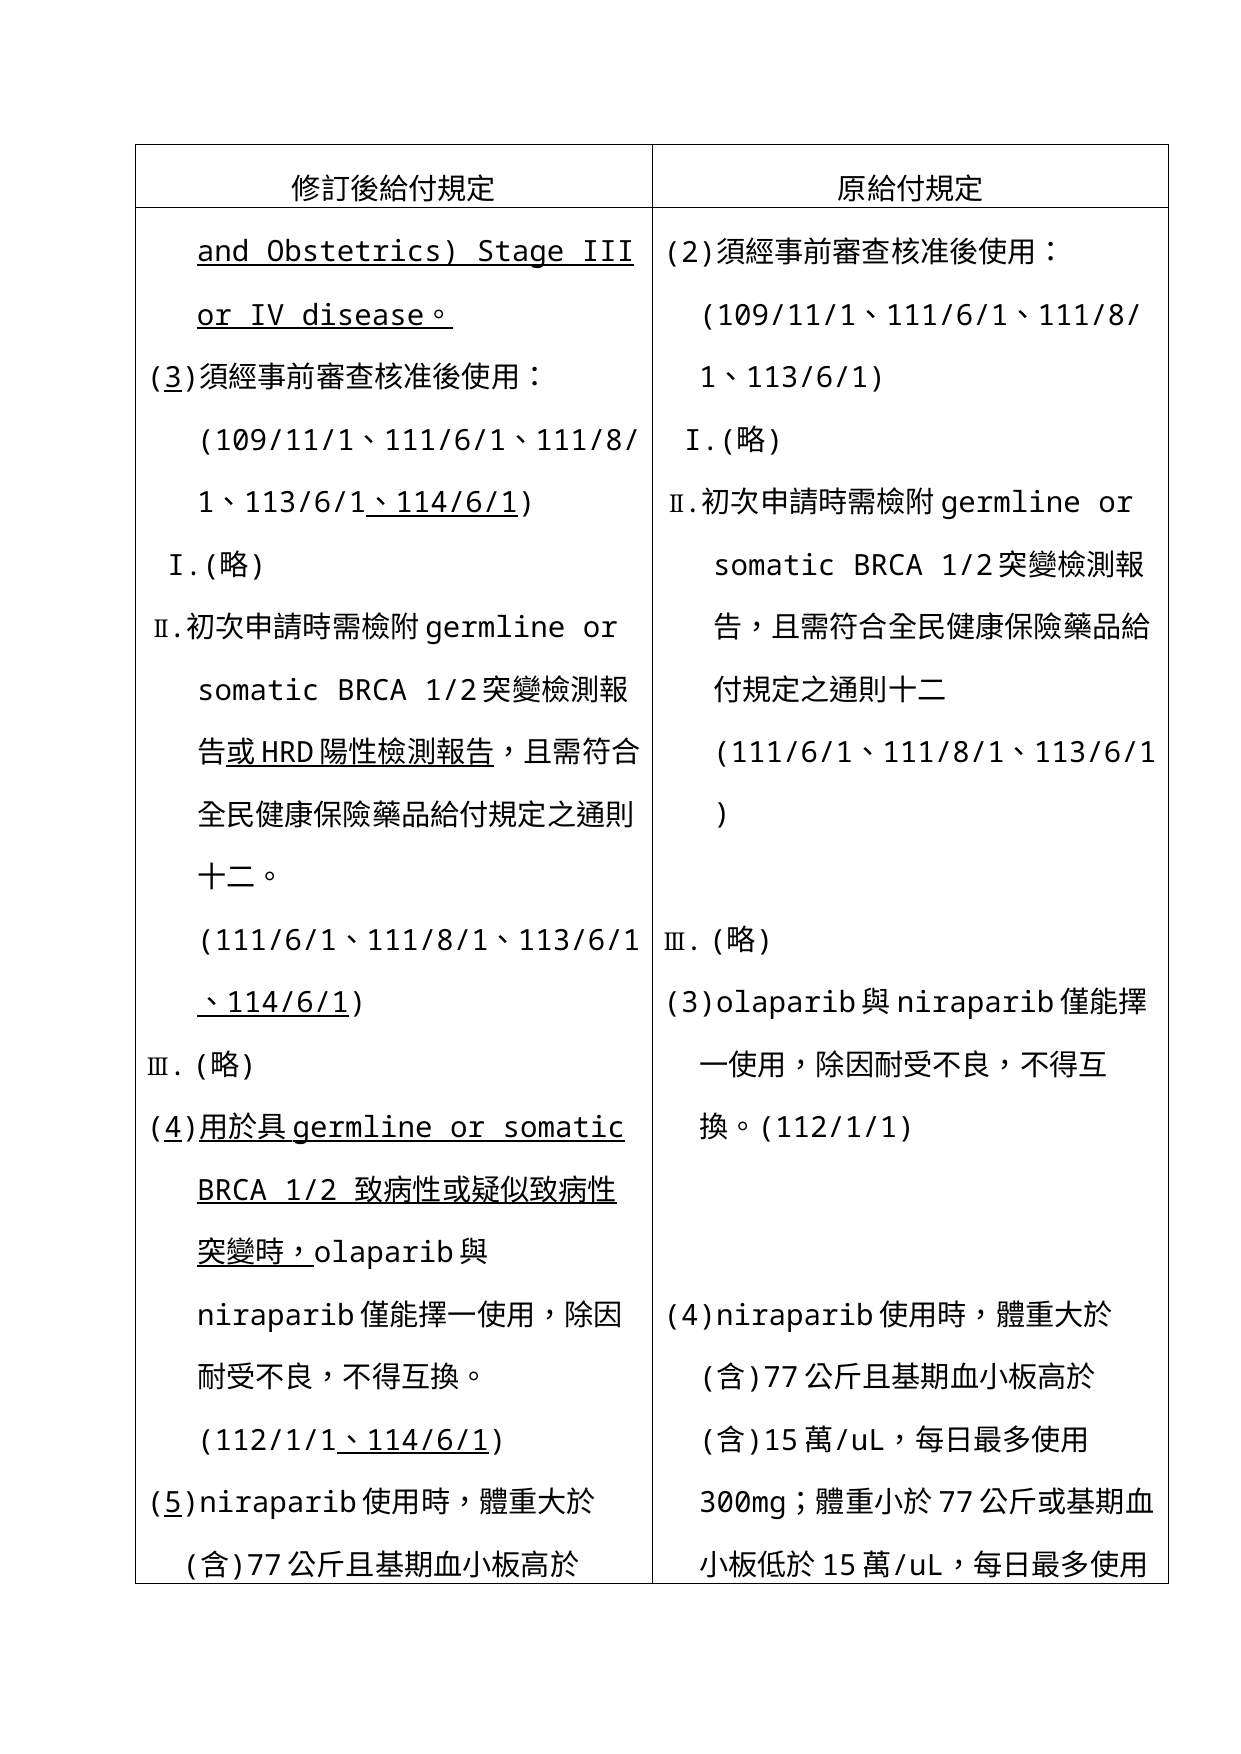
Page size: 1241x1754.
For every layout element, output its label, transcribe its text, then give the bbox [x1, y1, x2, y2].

table_cell (2)須經事前審查核准後使用：(109/11/1、111/6/1、111/8/1、113/6/1) I.(略) Ⅱ.初次申請時需檢附germline or somatic BRCA 1/2突變檢測報告，且需符合全民健康保險藥品給付規定之通則十二(111/6/1、111/8/1、113/6/1) Ⅲ. (略) (3)olaparib與niraparib僅能擇一使用，除因耐受不良，不得互換。(112/1/1) (4)niraparib使用時，體重大於(含)77公斤且基期血小板高於(含)15萬/uL，每日最多使用300mg；體重小於77公斤或基期血小板低於15萬/uL，每日最多使用 [653, 208, 1168, 1583]
table_header 原給付規定 [653, 145, 1168, 207]
table_cell and Obstetrics) Stage III or IV disease。 (3)須經事前審查核准後使用：(109/11/1、111/6/1、111/8/1、113/6/1、114/6/1) I.(略) Ⅱ.初次申請時需檢附germline or somatic BRCA 1/2突變檢測報告或HRD陽性檢測報告，且需符合全民健康保險藥品給付規定之通則十二。(111/6/1、111/8/1、113/6/1、114/6/1) Ⅲ. (略) (4)用於具germline or somatic BRCA 1/2 致病性或疑似致病性突變時，olaparib與niraparib僅能擇一使用，除因耐受不良，不得互換。(112/1/1、114/6/1) (5)niraparib使用時，體重大於(含)77公斤且基期血小板高於 [136, 208, 652, 1583]
table_header 修訂後給付規定 [136, 145, 652, 207]
